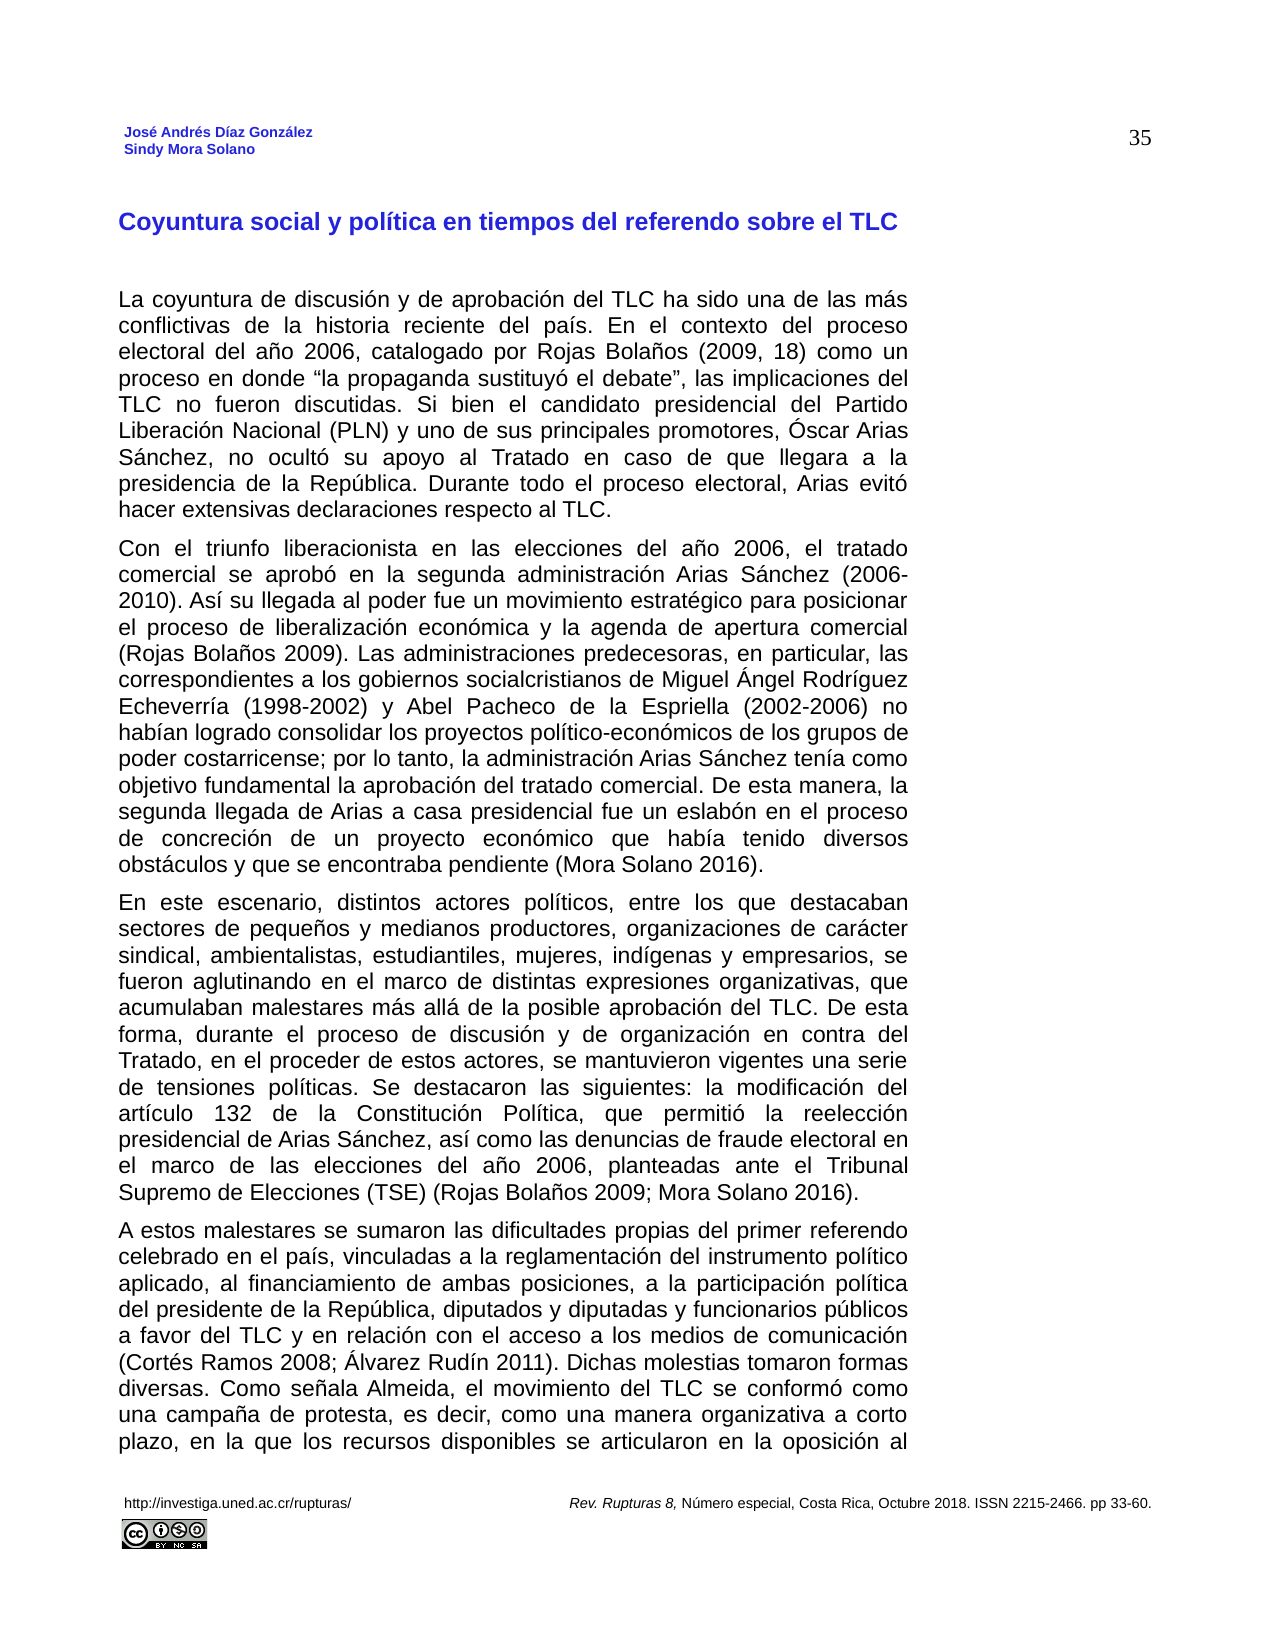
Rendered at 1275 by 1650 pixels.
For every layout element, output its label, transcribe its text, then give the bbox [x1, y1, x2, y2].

text La coyuntura de discusión y de aprobación del TLC ha sido una de las más conflictivas de la historia reciente del país. En el contexto del proceso electoral del año 2006, catalogado por Rojas Bolaños (2009, 18) como un proceso en donde “la propaganda sustituyó el debate”, las implicaciones del TLC no fueron discutidas. Si bien el candidato presidencial del Partido Liberación Nacional (PLN) y uno de sus principales promotores, Óscar Arias Sánchez, no ocultó su apoyo al Tratado en caso de que llegara a la presidencia de la República. Durante todo el proceso electoral, Arias evitó hacer extensivas declaraciones respecto al TLC. [118, 286, 909, 523]
text Con el triunfo liberacionista en las elecciones del año 2006, el tratado comercial se aprobó en la segunda administración Arias Sánchez (2006-2010). Así su llegada al poder fue un movimiento estratégico para posicionar el proceso de liberalización económica y la agenda de apertura comercial (Rojas Bolaños 2009). Las administraciones predecesoras, en particular, las correspondientes a los gobiernos socialcristianos de Miguel Ángel Rodríguez Echeverría (1998-2002) y Abel Pacheco de la Espriella (2002-2006) no habían logrado consolidar los proyectos político-económicos de los grupos de poder costarricense; por lo tanto, la administración Arias Sánchez tenía como objetivo fundamental la aprobación del tratado comercial. De esta manera, la segunda llegada de Arias a casa presidencial fue un eslabón en el proceso de concreción de un proyecto económico que había tenido diversos obstáculos y que se encontraba pendiente (Mora Solano 2016). [118, 534, 909, 877]
text En este escenario, distintos actores políticos, entre los que destacaban sectores de pequeños y medianos productores, organizaciones de carácter sindical, ambientalistas, estudiantiles, mujeres, indígenas y empresarios, se fueron aglutinando en el marco de distintas expresiones organizativas, que acumulaban malestares más allá de la posible aprobación del TLC. De esta forma, durante el proceso de discusión y de organización en contra del Tratado, en el proceder de estos actores, se mantuvieron vigentes una serie de tensiones políticas. Se destacaron las siguientes: la modificación del artículo 132 de la Constitución Política, que permitió la reelección presidencial de Arias Sánchez, así como las denuncias de fraude electoral en el marco de las elecciones del año 2006, planteadas ante el Tribunal Supremo de Elecciones (TSE) (Rojas Bolaños 2009; Mora Solano 2016). [118, 889, 909, 1205]
subtitle Coyuntura social y política en tiempos del referendo sobre el TLC [118, 207, 909, 236]
text A estos malestares se sumaron las dificultades propias del primer referendo celebrado en el país, vinculadas a la reglamentación del instrumento político aplicado, al financiamiento de ambas posiciones, a la participación política del presidente de la República, diputados y diputadas y funcionarios públicos a favor del TLC y en relación con el acceso a los medios de comunicación (Cortés Ramos 2008; Álvarez Rudín 2011). Dichas molestias tomaron formas diversas. Como señala Almeida, el movimiento del TLC se conformó como una campaña de protesta, es decir, como una manera organizativa a corto plazo, en la que los recursos disponibles se articularon en la oposición al [118, 1217, 909, 1454]
picture [121, 1519, 208, 1549]
